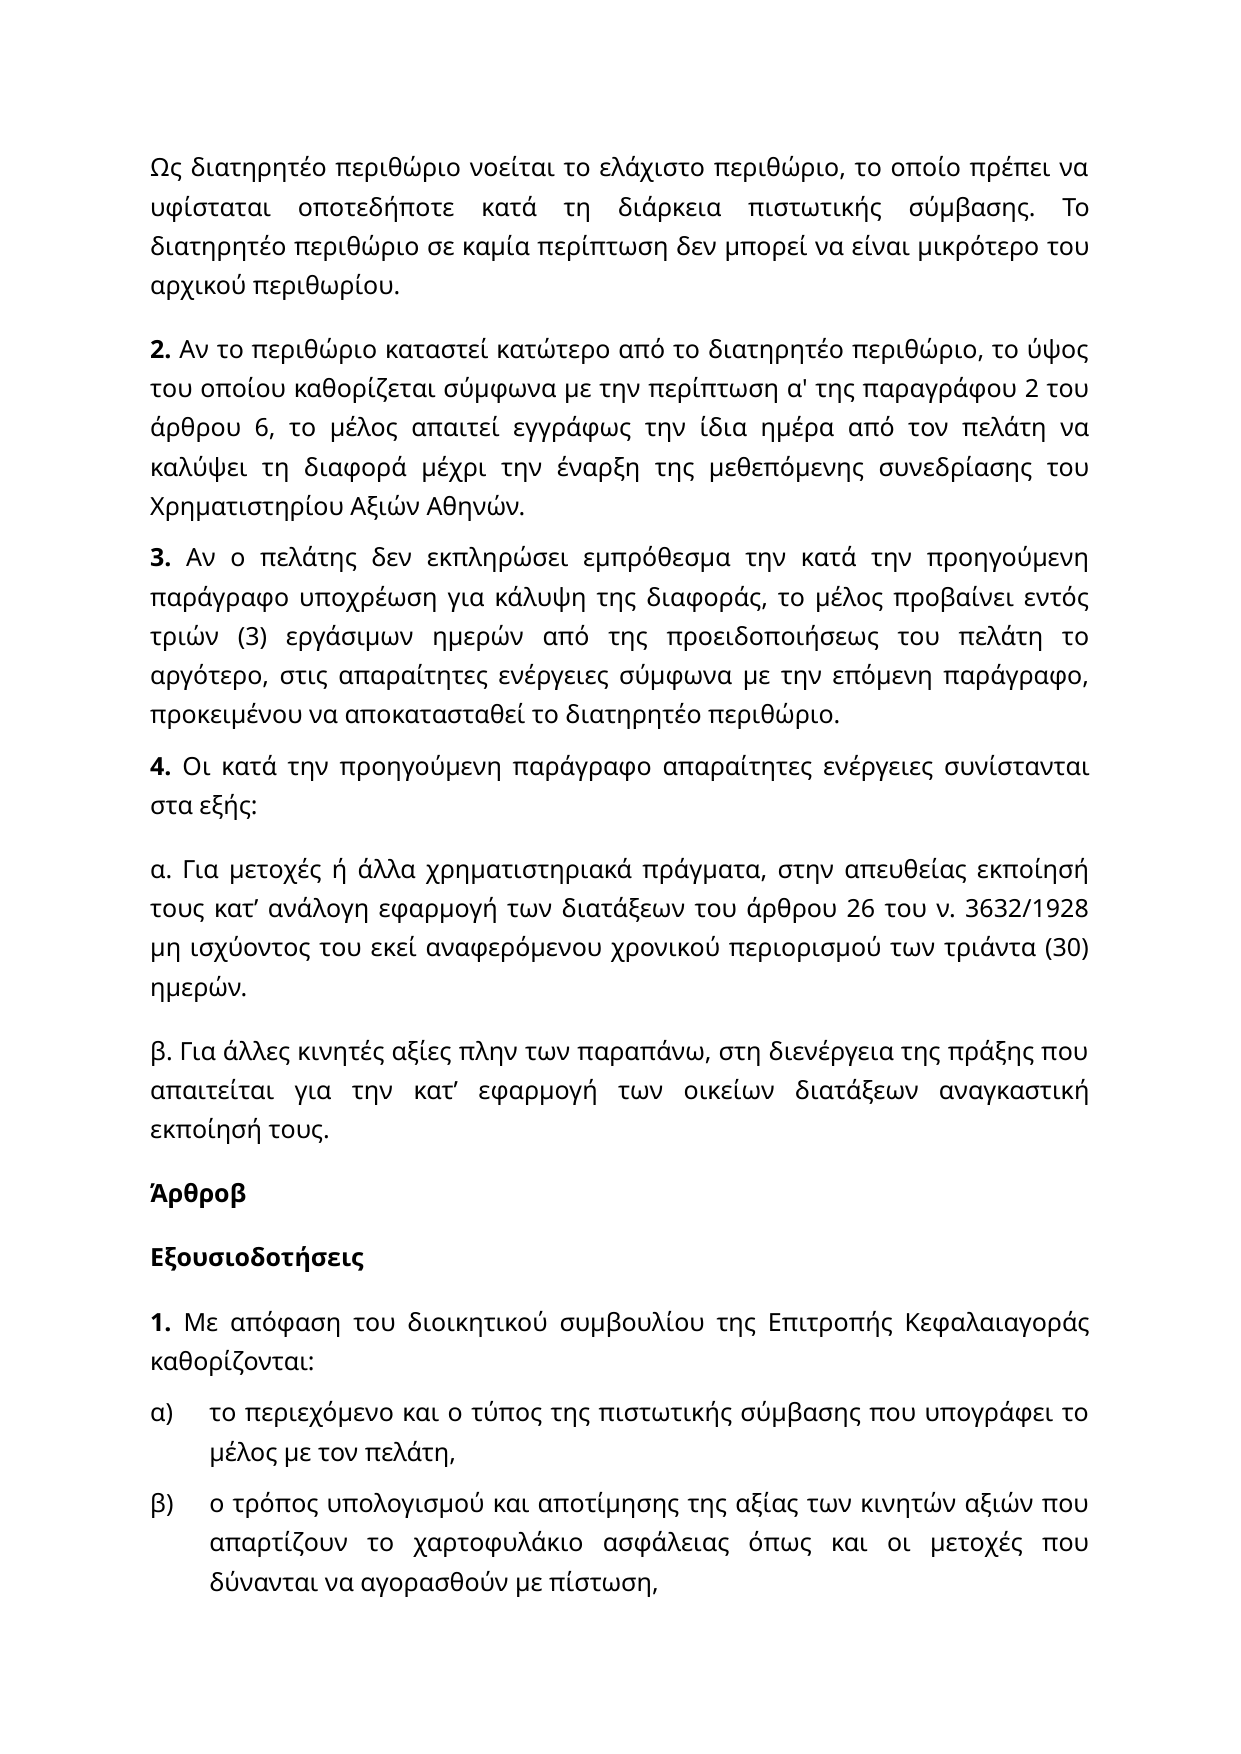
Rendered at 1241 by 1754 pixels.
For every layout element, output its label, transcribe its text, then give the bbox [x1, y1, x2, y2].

text 1. Με απόφαση του διοικητικού συμβουλίου της Επιτροπής Κεφαλαιαγοράς καθορίζονται: [150, 1304, 1090, 1377]
text Εξουσιοδοτήσεις [150, 1240, 1090, 1274]
text 3. Αν ο πελάτης δεν εκπληρώσει εμπρόθεσμα την κατά την προηγούμενη παράγραφο υποχρέωση για κάλυψη της διαφοράς, το μέλος προβαίνει εντός τριών (3) εργάσιμων ημερών από της προειδοποιήσεως του πελάτη το αργότερο, στις απαραίτητες ενέργειες σύμφωνα με την επόμενη παράγραφο, προκειμένου να αποκατασταθεί το διατηρητέο περιθώριο. [150, 540, 1090, 731]
text 4. Οι κατά την προηγούμενη παράγραφο απαραίτητες ενέργειες συνίστανται στα εξής: [150, 748, 1090, 822]
text α. Για μετοχές ή άλλα χρηματιστηριακά πράγματα, στην απευθείας εκποίησή τους κατ’ ανάλογη εφαρμογή των διατάξεων του άρθρου 26 του ν. 3632/1928 μη ισχύοντος του εκεί αναφερόμενου χρονικού περιορισμού των τριάντα (30) ημερών. [150, 852, 1090, 1003]
text Άρθροβ [150, 1176, 1090, 1210]
text 2. Αν το περιθώριο καταστεί κατώτερο από το διατηρητέο περιθώριο, το ύψος του οποίου καθορίζεται σύμφωνα με την περίπτωση α' της παραγράφου 2 του άρθρου 6, το μέλος απαιτεί εγγράφως την ίδια ημέρα από τον πελάτη να καλύψει τη διαφορά μέχρι την έναρξη της μεθεπόμενης συνεδρίασης του Χρηματιστηρίου Αξιών Αθηνών. [150, 332, 1090, 522]
list α) το περιεχόμενο και ο τύπος της πιστωτικής σύμβασης που υπογράφει το μέλος με τον πελάτη, [150, 1395, 1090, 1468]
text β. Για άλλες κινητές αξίες πλην των παραπάνω, στη διενέργεια της πράξης που απαιτείται για την κατ’ εφαρμογή των οικείων διατάξεων αναγκαστική εκποίησή τους. [150, 1033, 1090, 1146]
list β) ο τρόπος υπολογισμού και αποτίμησης της αξίας των κινητών αξιών που απαρτίζουν το χαρτοφυλάκιο ασφάλειας όπως και οι μετοχές που δύνανται να αγορασθούν με πίστωση, [150, 1486, 1090, 1598]
text Ως διατηρητέο περιθώριο νοείται το ελάχιστο περιθώριο, το οποίο πρέπει να υφίσταται οποτεδήποτε κατά τη διάρκεια πιστωτικής σύμβασης. Το διατηρητέο περιθώριο σε καμία περίπτωση δεν μπορεί να είναι μικρότερο του αρχικού περιθωρίου. [150, 150, 1090, 302]
